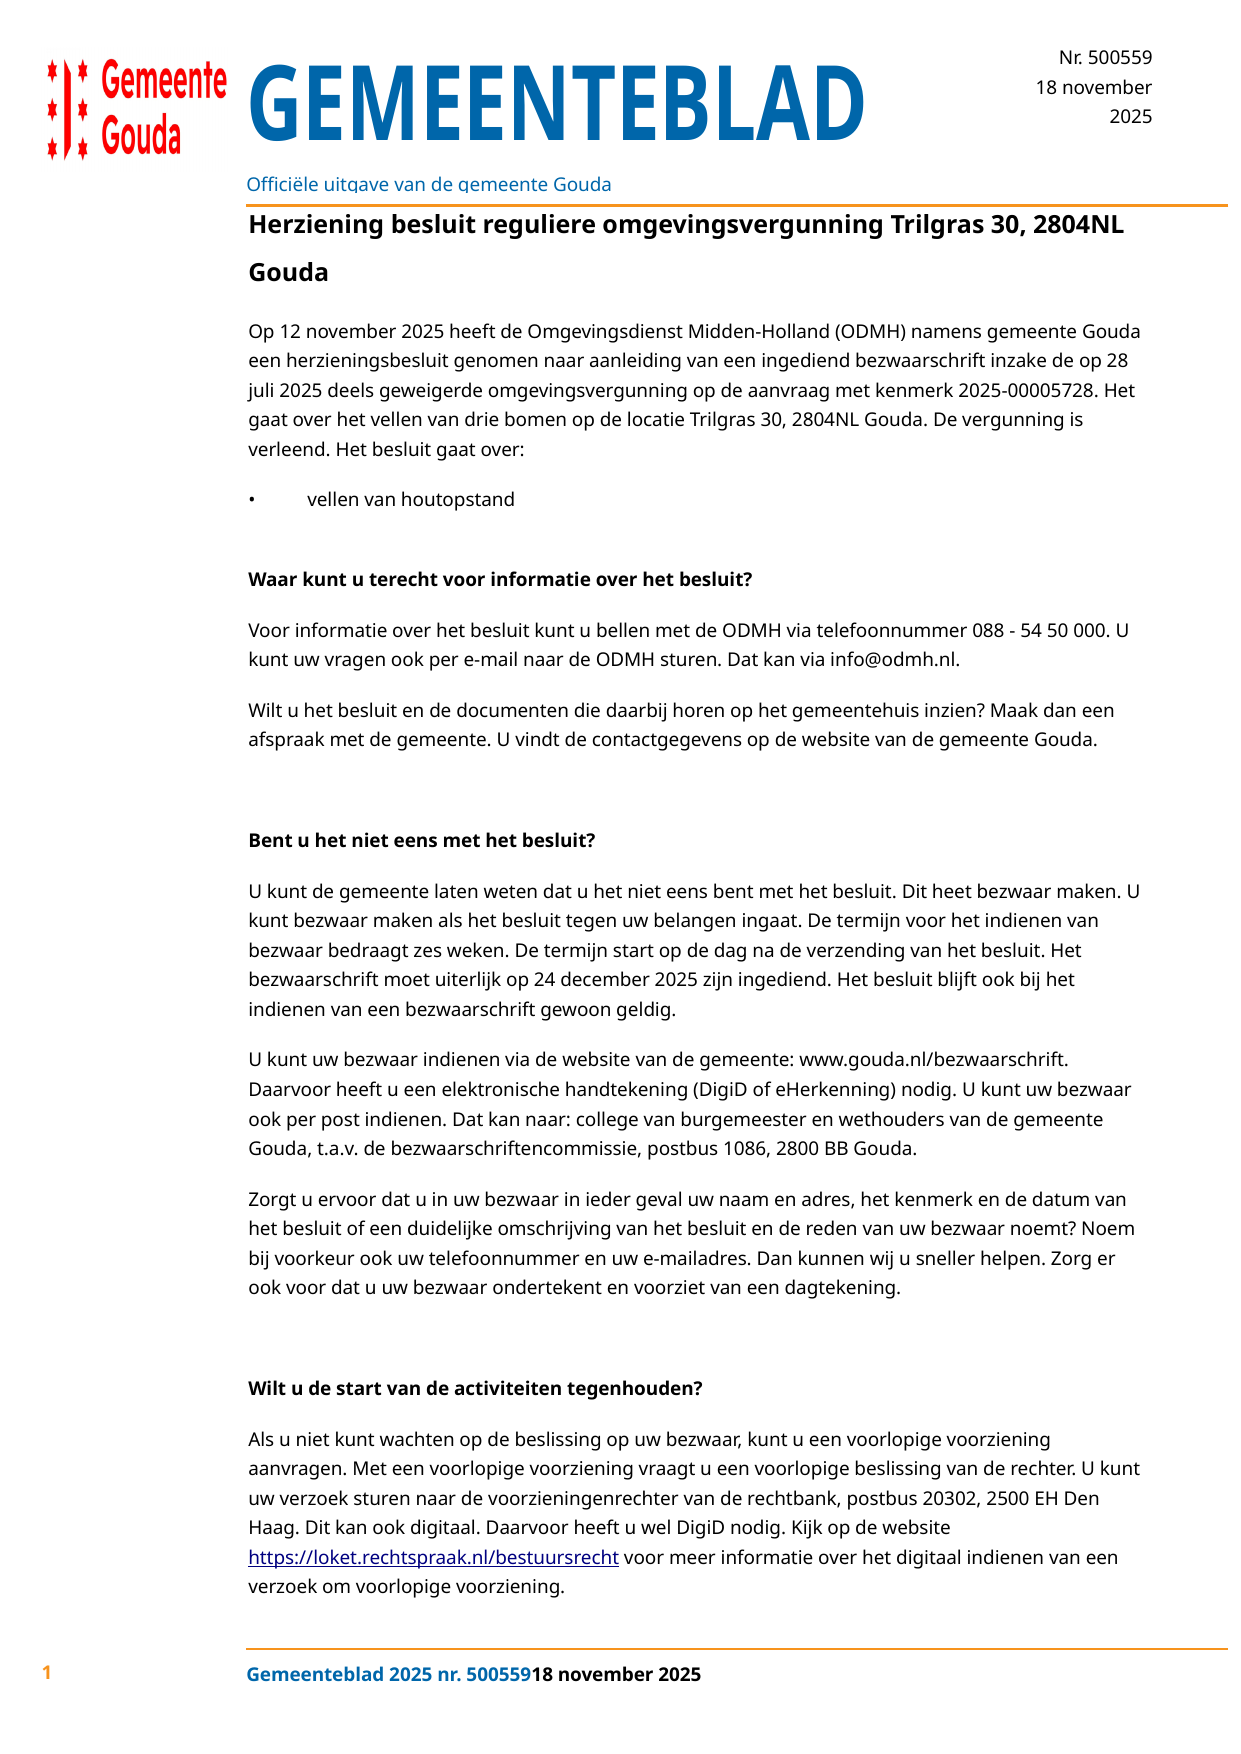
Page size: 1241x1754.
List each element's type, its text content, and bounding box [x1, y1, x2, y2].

text Op 12 november 2025 heeft de Omgevingsdienst Midden-Holland (ODMH) namens gemeente Gouda een herzieningsbesluit genomen naar aanleiding van een ingediend bezwaarschrift inzake de op 28 juli 2025 deels geweigerde omgevingsvergunning op de aanvraag met kenmerk 2025-00005728. Het gaat over het vellen van drie bomen op de locatie Trilgras 30, 2804NL Gouda. De vergunning is verleend. Het besluit gaat over: [248, 318, 1152, 462]
text U kunt de gemeente laten weten dat u het niet eens bent met het besluit. Dit heet bezwaar maken. U kunt bezwaar maken als het besluit tegen uw belangen ingaat. De termijn voor het indienen van bezwaar bedraagt zes weken. De termijn start op de dag na de verzending van het besluit. Het bezwaarschrift moet uiterlijk op 24 december 2025 zijn ingediend. Het besluit blijft ook bij het indienen van een bezwaarschrift gewoon geldig. [248, 878, 1152, 1022]
text Waar kunt u terecht voor informatie over het besluit? [248, 567, 1152, 592]
text Voor informatie over het besluit kunt u bellen met de ODMH via telefoonnummer 088 - 54 50 000. U kunt uw vragen ook per e-mail naar de ODMH sturen. Dat kan via info@odmh.nl. [248, 617, 1152, 672]
picture [41, 47, 231, 172]
text Bent u het niet eens met het besluit? [248, 827, 1152, 853]
text Zorgt u ervoor dat u in uw bezwaar in ieder geval uw naam en adres, het kenmerk en de datum van het besluit of een duidelijke omschrijving van het besluit en de reden van uw bezwaar noemt? Noem bij voorkeur ook uw telefoonnummer en uw e-mailadres. Dan kunnen wij u sneller helpen. Zorg er ook voor dat u uw bezwaar ondertekent en voorziet van een dagtekening. [248, 1186, 1152, 1300]
text Herziening besluit reguliere omgevingsvergunning Trilgras 30, 2804NL Gouda [248, 207, 1152, 288]
text Wilt u het besluit en de documenten die daarbij horen op het gemeentehuis inzien? Maak dan een afspraak met de gemeente. U vindt de contactgegevens op de website van de gemeente Gouda. [248, 697, 1152, 752]
text Wilt u de start van de activiteiten tegenhouden? [248, 1375, 1152, 1401]
list vellen van houtopstand [248, 487, 1152, 512]
text U kunt uw bezwaar indienen via de website van de gemeente: www.gouda.nl/bezwaarschrift. Daarvoor heeft u een elektronische handtekening (DigiD of eHerkenning) nodig. U kunt uw bezwaar ook per post indienen. Dat kan naar: college van burgemeester en wethouders van de gemeente Gouda, t.a.v. de bezwaarschriftencommissie, postbus 1086, 2800 BB Gouda. [248, 1047, 1152, 1161]
text Als u niet kunt wachten op de beslissing op uw bezwaar, kunt u een voorlopige voorziening aanvragen. Met een voorlopige voorziening vraagt u een voorlopige beslissing van de rechter. U kunt uw verzoek sturen naar de voorzieningenrechter van de rechtbank, postbus 20302, 2500 EH Den Haag. Dit kan ook digitaal. Daarvoor heeft u wel DigiD nodig. Kijk op de website https://loket.rechtspraak.nl/bestuursrecht voor meer informatie over het digitaal indienen van een verzoek om voorlopige voorziening. [248, 1426, 1152, 1599]
